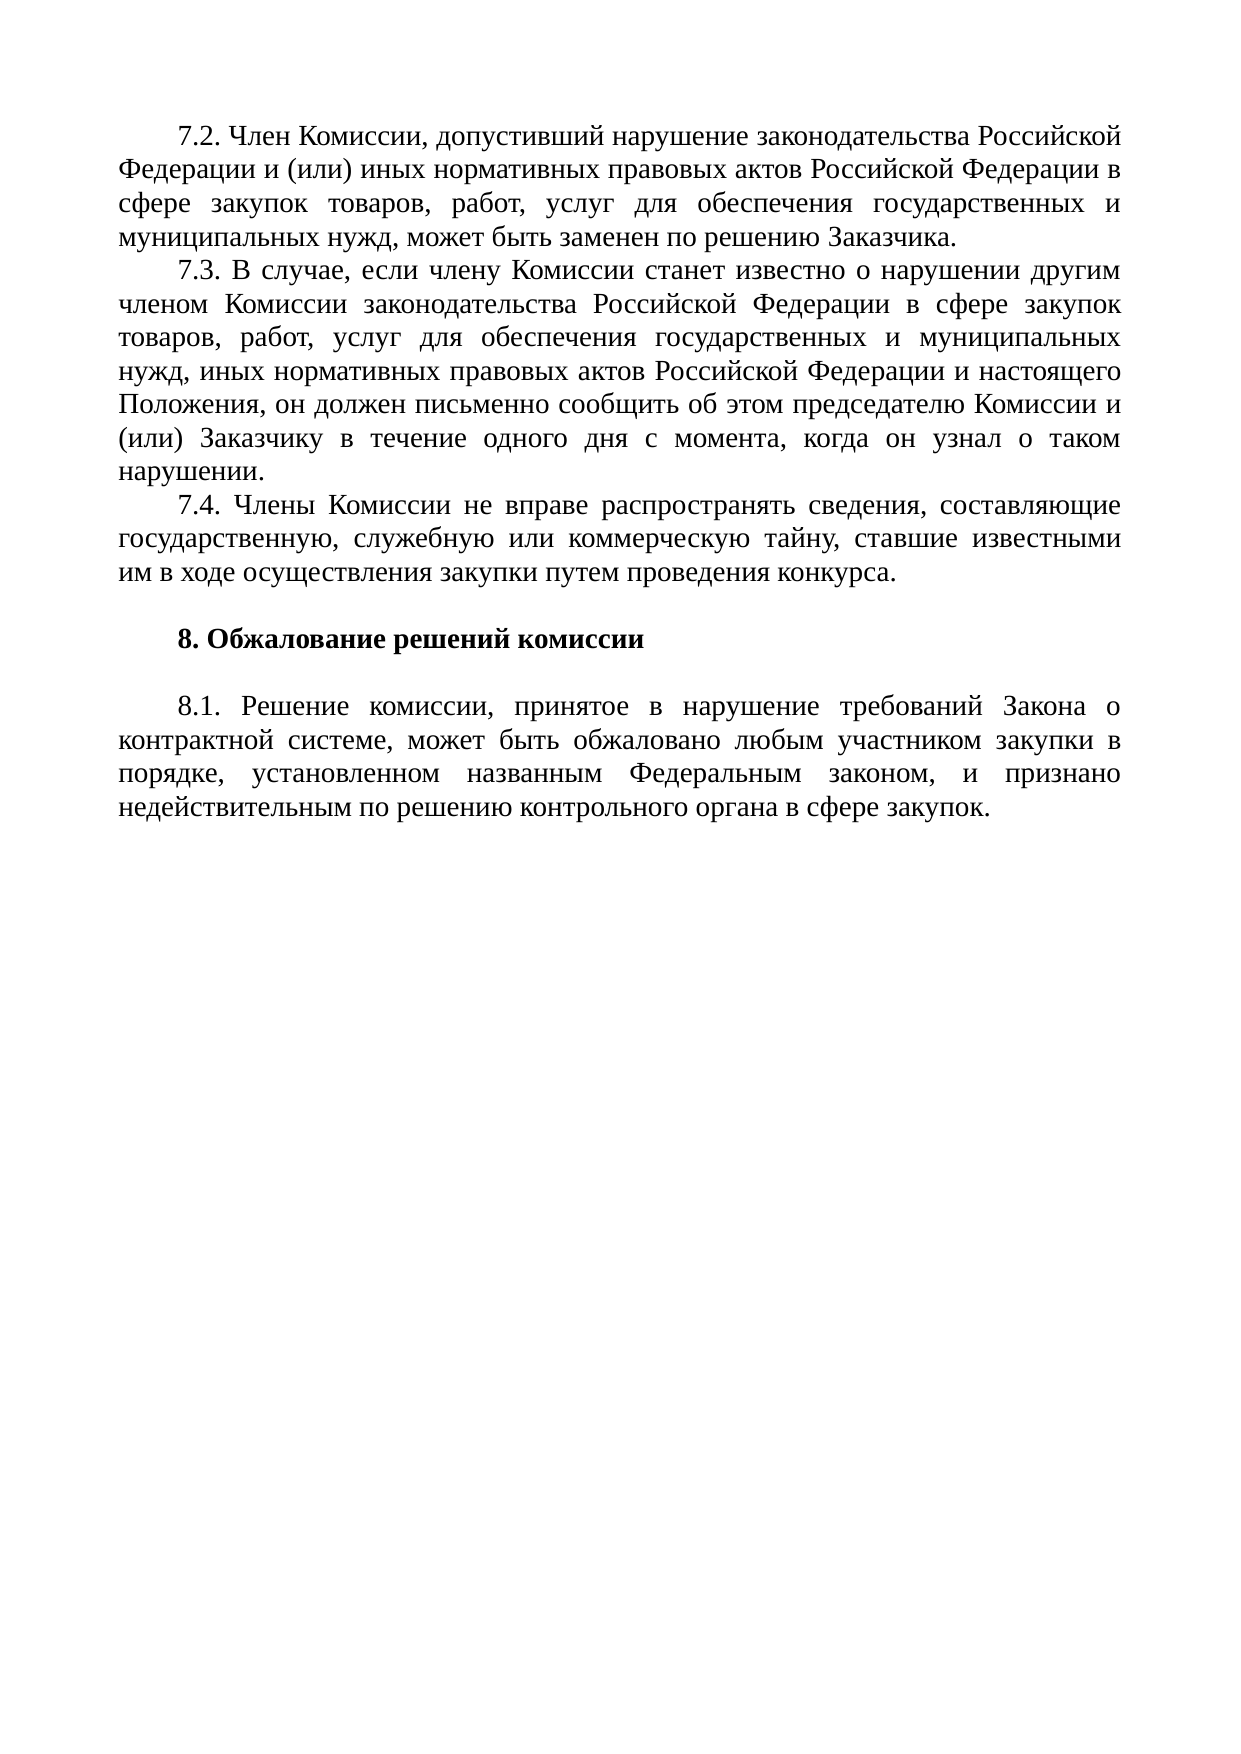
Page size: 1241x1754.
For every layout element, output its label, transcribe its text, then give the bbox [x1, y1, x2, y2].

text 8.1. Решение комиссии, принятое в нарушение требований Закона о контрактной системе, может быть обжаловано любым участником закупки в порядке, установленном названным Федеральным законом, и признано недействительным по решению контрольного органа в сфере закупок. [118, 688, 1122, 822]
text 7.4. Члены Комиссии не вправе распространять сведения, составляющие государственную, служебную или коммерческую тайну, ставшие известными им в ходе осуществления закупки путем проведения конкурса. [118, 487, 1122, 588]
text 7.2. Член Комиссии, допустивший нарушение законодательства Российской Федерации и (или) иных нормативных правовых актов Российской Федерации в сфере закупок товаров, работ, услуг для обеспечения государственных и муниципальных нужд, может быть заменен по решению Заказчика. [118, 118, 1122, 252]
text 7.3. В случае, если члену Комиссии станет известно о нарушении другим членом Комиссии законодательства Российской Федерации в сфере закупок товаров, работ, услуг для обеспечения государственных и муниципальных нужд, иных нормативных правовых актов Российской Федерации и настоящего Положения, он должен письменно сообщить об этом председателю Комиссии и (или) Заказчику в течение одного дня с момента, когда он узнал о таком нарушении. [118, 252, 1122, 487]
text 8. Обжалование решений комиссии [118, 621, 1122, 655]
